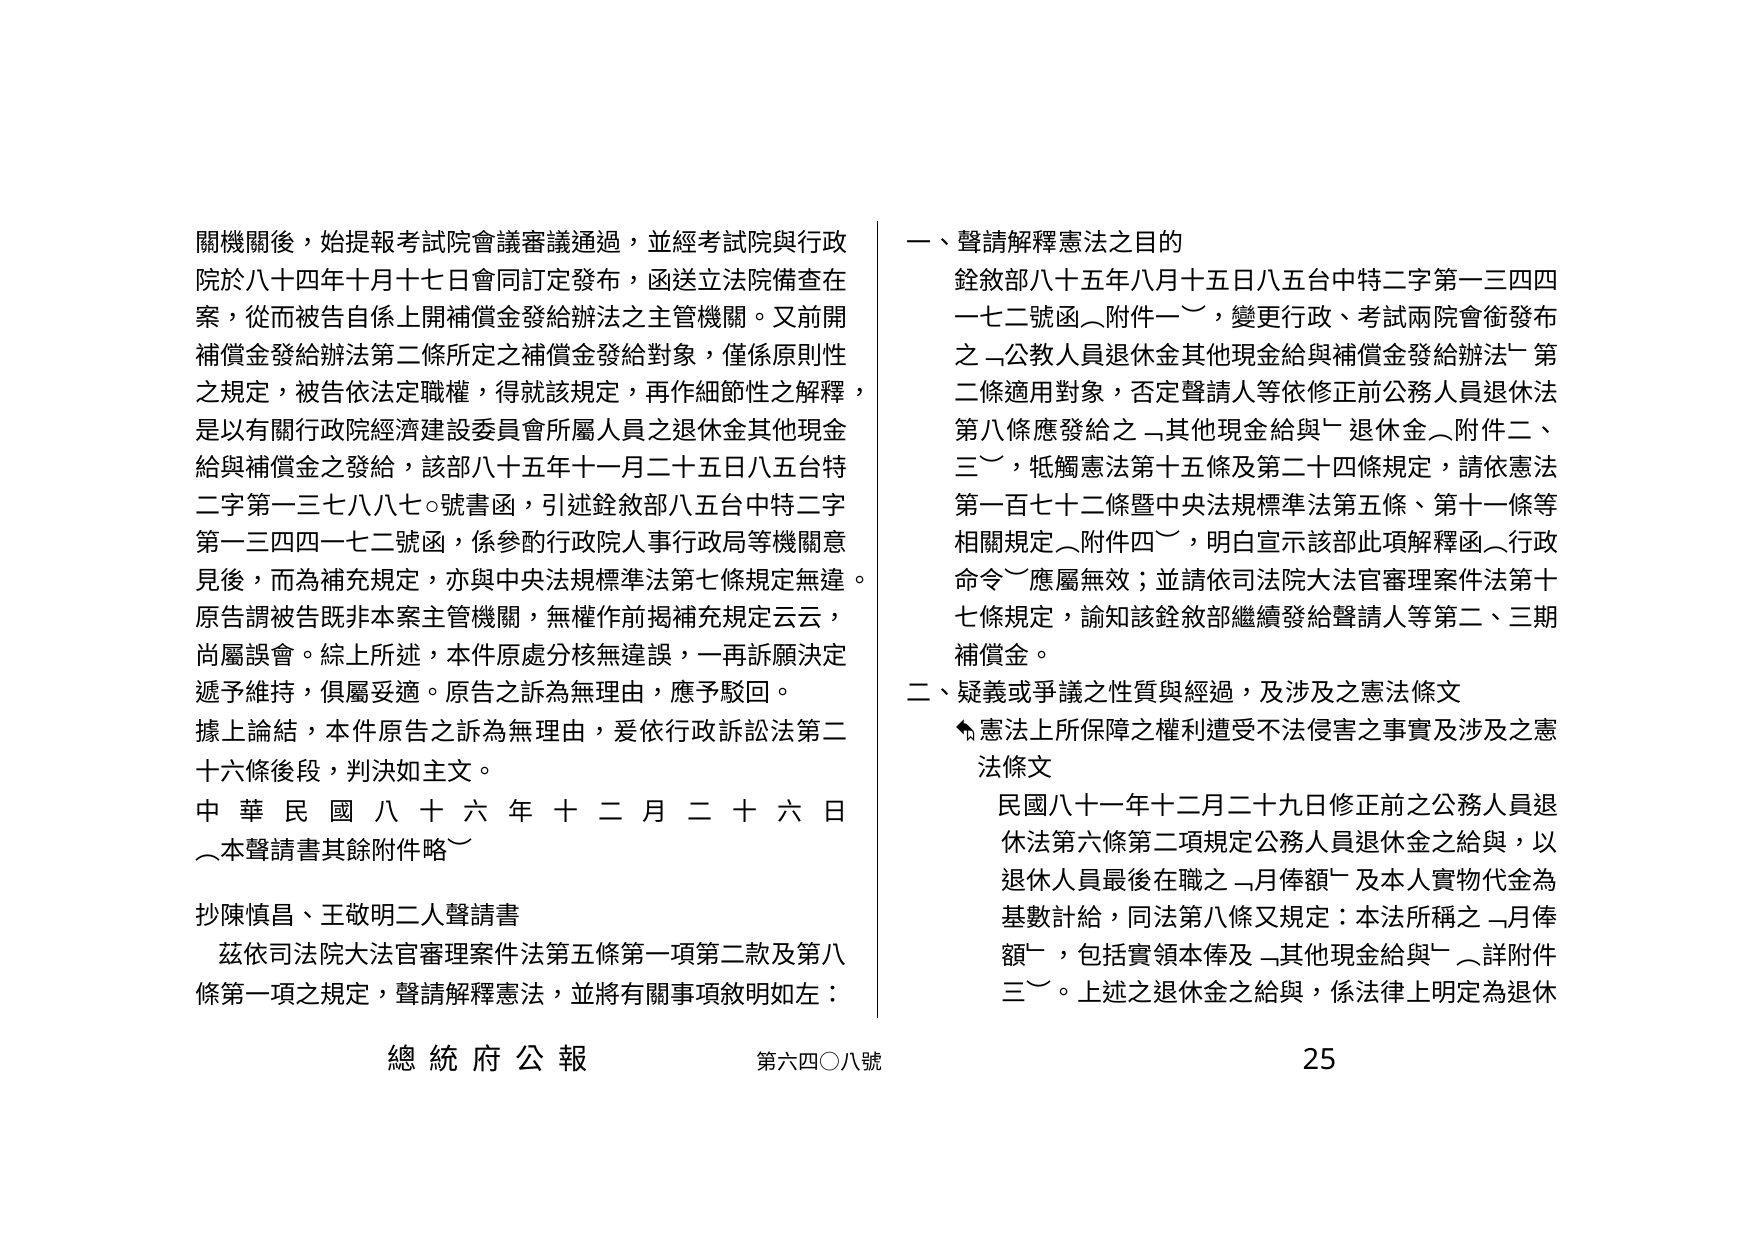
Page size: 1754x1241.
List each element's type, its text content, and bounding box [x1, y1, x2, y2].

text 中華民國八十六年十二月二十六日 [195, 788, 847, 828]
text 按公教人員退休金其他現金給與補償金之發給，乃係政府多年來未能依八十四年七月一日修正前之原公務人員退休法第八條第二項規定，訂定發給其他現金給與之退休金應發給數額，並因訂定發給該項數額確有困難，乃依立法院於八十一年十二月二十九日審議通過刪除該項其他現金給與規定時所作成附帶決議辦理補償有案。本件原告等係行政院經濟建設委員會所屬退休人員，於八十五年十月二十二日向被告陳情，請求發給其第二年其他現金給與補償金，惟查有關行政院農業委員會及經濟建設委員會所屬人員，其任職年資含有待遇改制前年資者，該項年資因已先由中美基金結算差額發給在案，被告認為基於是類人員所領每一基數之退休金差額均較一般公務人員所領每一基數之補償金為高，爰於八十五年八月十五日以八五台中特二字第一三四四一七二號函復行政院農業委員會及經濟建設委員會，以已領退休金差額之年資不得再發給補償金，應俟該委員會依前揭函釋意旨，重行列冊送核後始得發給，揆諸首揭說明，尚非無據。原告訴稱經建會在改制前固係按中美基金專案待遇標準編列退休金預算，改制後則因係由銓敘部逕行核發，足證改制後經建會人員辦理退休，已與一般公務人員相同，自應享相同待遇，被告認不得發給第二年補償金，不無違誤云云。然查原告等雖依公務人員退休法、撫卹法辦理退休、撫卹，惟渠等退休金、撫卹金給與內涵與一般行政機關公務人員高出甚多，且改制後退休、撫卹人員其於改制前之年資，於機關改制時亦已按改制前之退休金基數標準，就超過一般公務人員退休金給與標準部分，結算發給退休金差額，尚難謂有其他現金給與補償問題，原告所訴，自非可採。次查公教人員退休金其他現金給與補償金發給辦法，係由被告依考試院交下行政院函提之意見研擬辦法草案，再會商行政院人事行政局及省市政府等有關機關後，始提報考試院會議審議通過，並經考試院與行政院於八十四年十月十七日會同訂定發布，函送立法院備查在案，從而被告自係上開補償金發給辦法之主管機關。又前開補償金發給辦法第二條所定之補償金發給對象，僅係原則性之規定，被告依法定職權，得就該規定，再作細節性之解釋，是以有關行政院經濟建設委員會所屬人員之退休金其他現金給與補償金之發給，該部八十五年十一月二十五日八五台特二字第一三七八八七○號書函，引述銓敘部八五台中特二字第一三四四一七二號函，係參酌行政院人事行政局等機關意見後，而為補充規定，亦與中央法規標準法第七條規定無違。原告謂被告既非本案主管機關，無權作前揭補充規定云云，尚屬誤會。綜上所述，本件原處分核無違誤，一再訴願決定遞予維持，俱屬妥適。原告之訴為無理由，應予駁回。 [195, 222, 847, 709]
text 一、聲請解釋憲法之目的 [907, 222, 1559, 259]
text 抄陳慎昌、王敬明二人聲請書 [195, 892, 847, 932]
text 茲依司法院大法官審理案件法第五條第一項第二款及第八條第一項之規定，聲請解釋憲法，並將有關事項敘明如左： [195, 932, 847, 1011]
text 據上論結，本件原告之訴為無理由，爰依行政訴訟法第二十六條後段，判決如主文。 [195, 709, 847, 788]
text 銓敘部八十五年八月十五日八五台中特二字第一三四四一七二號函︵附件一︶，變更行政、考試兩院會銜發布之﹁公教人員退休金其他現金給與補償金發給辦法﹂第二條適用對象，否定聲請人等依修正前公務人員退休法第八條應發給之﹁其他現金給與﹂退休金︵附件二、三︶，牴觸憲法第十五條及第二十四條規定，請依憲法第一百七十二條暨中央法規標準法第五條、第十一條等相關規定︵附件四︶，明白宣示該部此項解釋函︵行政命令︶應屬無效；並請依司法院大法官審理案件法第十七條規定，諭知該銓敘部繼續發給聲請人等第二、三期補償金。 [954, 259, 1559, 672]
text ︵本聲請書其餘附件略︶ [195, 828, 847, 867]
text 民國八十一年十二月二十九日修正前之公務人員退休法第六條第二項規定公務人員退休金之給與，以退休人員最後在職之﹁月俸額﹂及本人實物代金為基數計給，同法第八條又規定：本法所稱之﹁月俸額﹂，包括實領本俸及﹁其他現金給與﹂︵詳附件三︶。上述之退休金之給與，係法律上明定為退休 [977, 784, 1559, 1009]
text 憲法上所保障之權利遭受不法侵害之事實及涉及之憲法條文 [954, 709, 1559, 784]
text 二、疑義或爭議之性質與經過，及涉及之憲法條文 [907, 672, 1559, 709]
